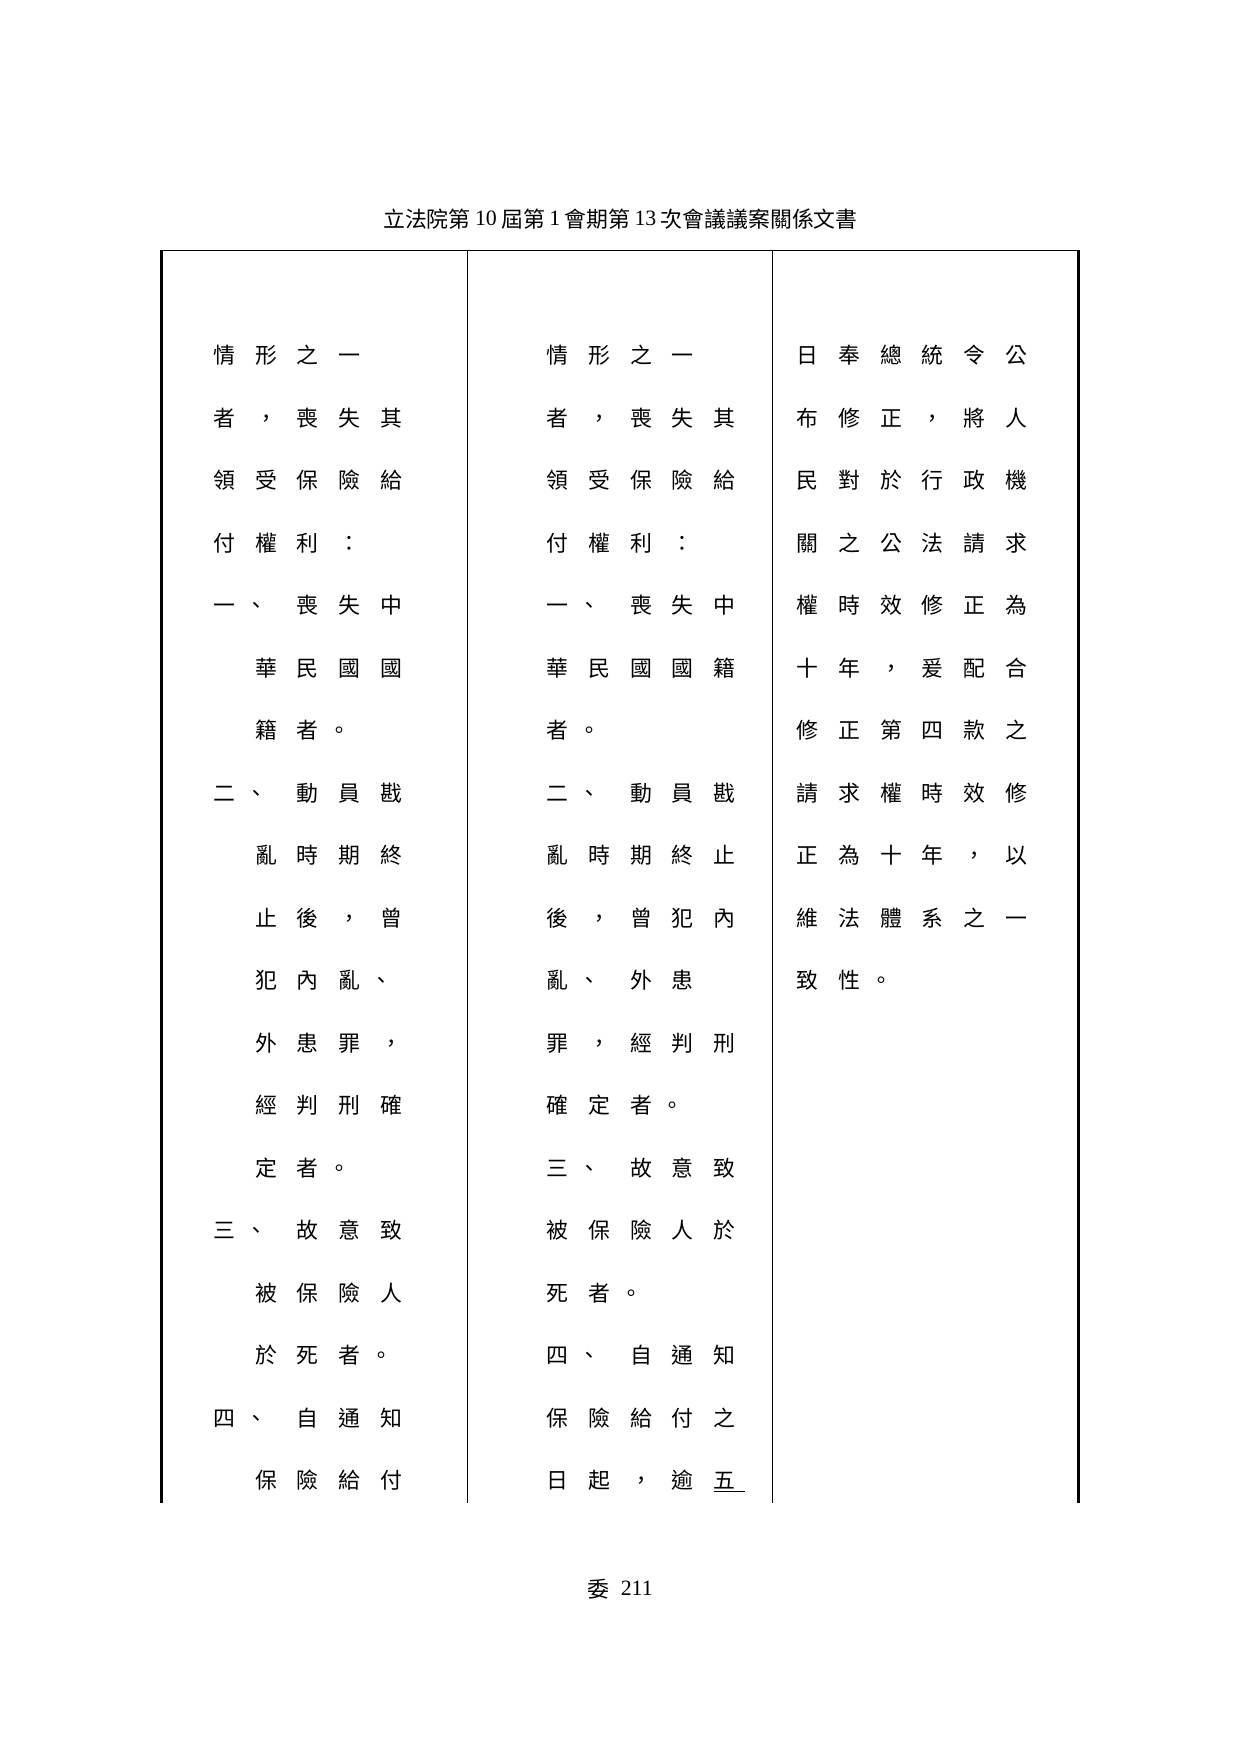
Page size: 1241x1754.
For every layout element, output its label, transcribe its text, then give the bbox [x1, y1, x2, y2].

table_cell 情形之一者，喪失其領受保險給付權利： 一、喪失中華民國國籍者。 二、動員戡亂時期終止後，曾犯內亂、外患罪，經判刑確定者。 三、故意致被保險人於死者。 四、自通知保險給付之日起，逾五 [468, 251, 772, 1503]
table_cell 情形之一者，喪失其領受保險給付權利： 一、喪失中華民國國籍者。 二、動員戡亂時期終止後，曾犯內亂、外患罪，經判刑確定者。 三、故意致被保險人於死者。 四、自通知保險給付 [163, 251, 467, 1503]
table_cell 日奉總統令公布修正，將人民對於行政機關之公法請求權時效修正為十年，爰配合修正第四款之請求權時效修正為十年，以維法體系之一致性。 [773, 251, 1077, 1503]
